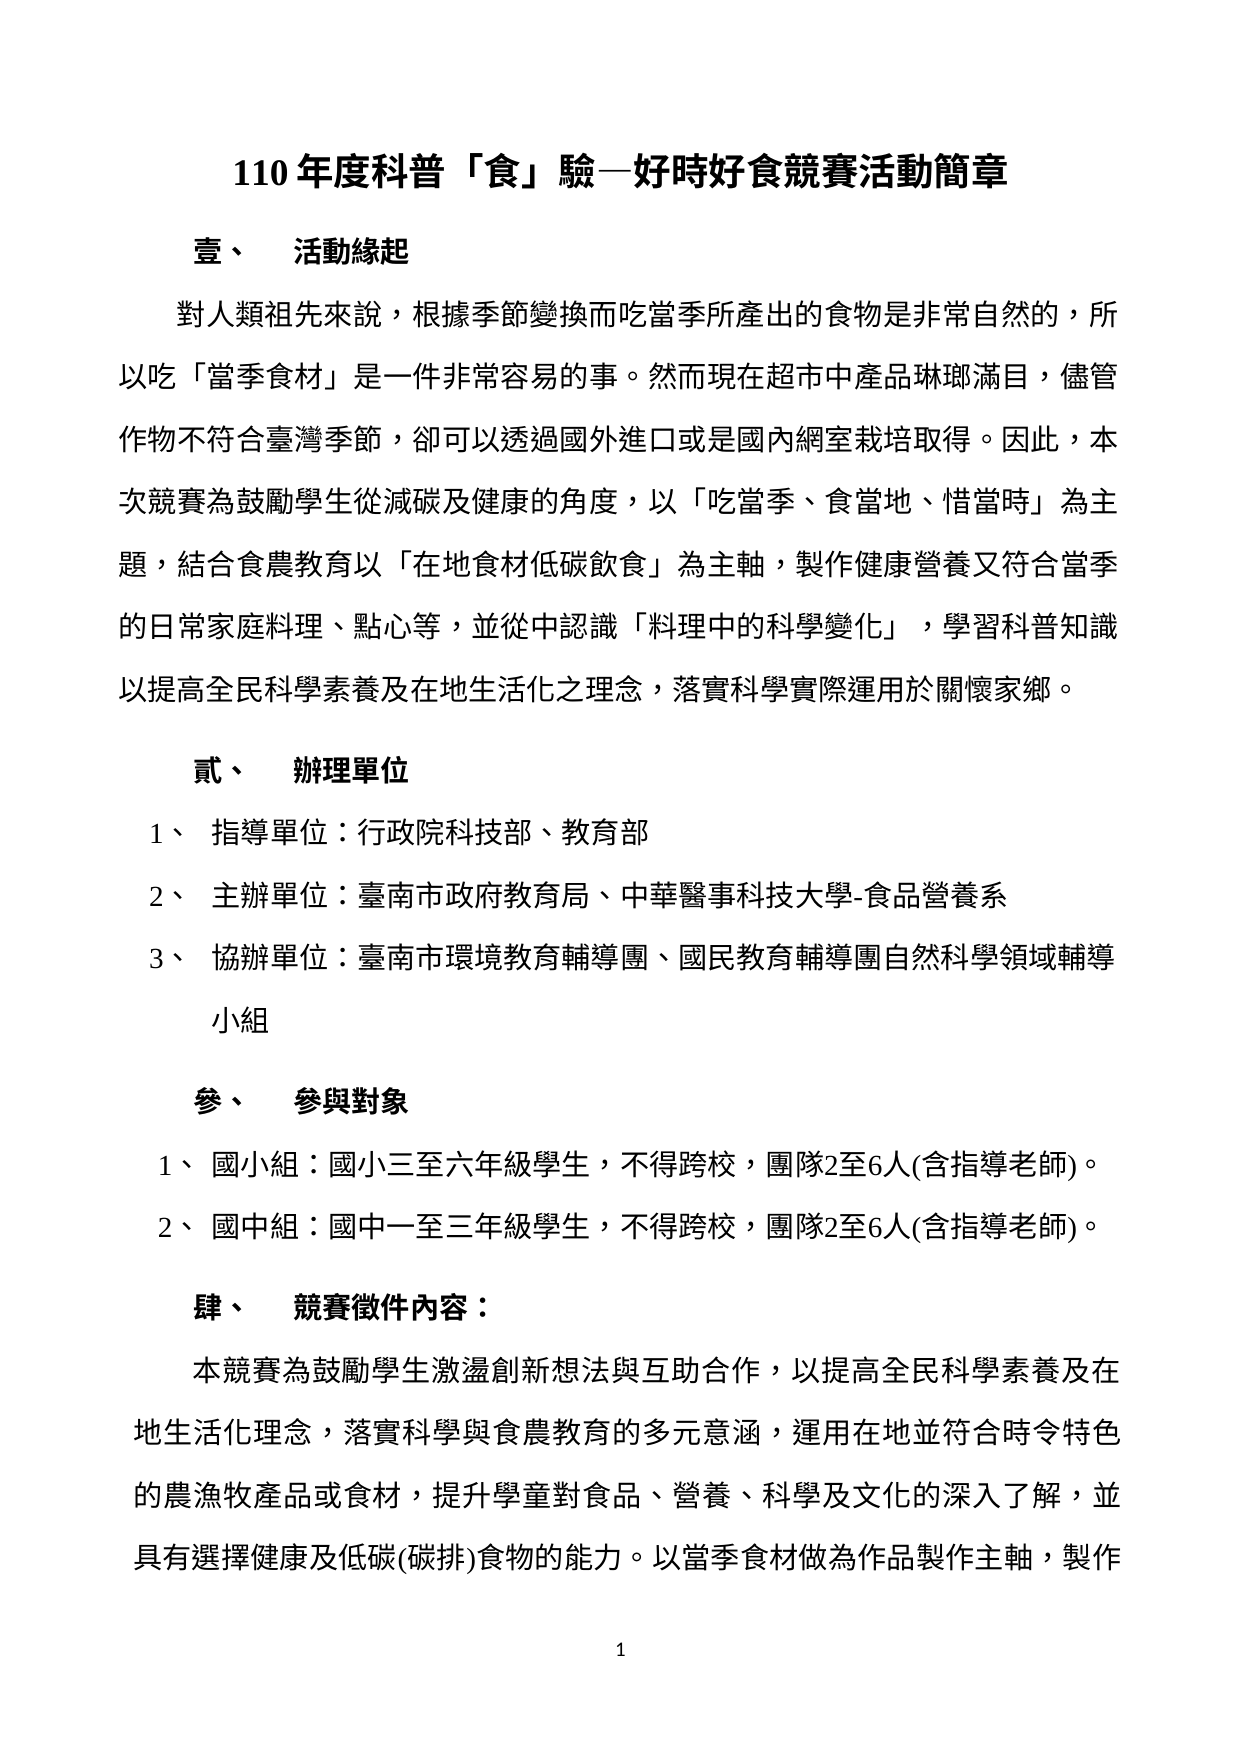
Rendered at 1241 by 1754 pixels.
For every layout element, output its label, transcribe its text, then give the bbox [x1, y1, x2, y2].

list 競賽徵件內容： [193, 1264, 1122, 1327]
list 辦理單位 [193, 727, 1122, 789]
text 對人類祖先來說，根據季節變換而吃當季所產出的食物是非常自然的，所以吃「當季食材」是一件非常容易的事。然而現在超市中產品琳瑯滿目，儘管作物不符合臺灣季節，卻可以透過國外進口或是國內網室栽培取得。因此，本次競賽為鼓勵學生從減碳及健康的角度，以「吃當季、食當地、惜當時」為主題，結合食農教育以「在地食材低碳飲食」為主軸，製作健康營養又符合當季的日常家庭料理、點心等，並從中認識「料理中的科學變化」，學習科普知識，以提高全民科學素養及在地生活化之理念，落實科學實際運用於關懷家鄉。 [118, 271, 1122, 708]
list 國小組：國小三至六年級學生，不得跨校，團隊2至6人(含指導老師)。 [158, 1121, 1122, 1183]
list 參與對象 [193, 1058, 1122, 1121]
list 國中組：國中一至三年級學生，不得跨校，團隊2至6人(含指導老師)。 [158, 1183, 1122, 1246]
list 指導單位：行政院科技部、教育部 [149, 789, 1122, 852]
text 本競賽為鼓勵學生激盪創新想法與互助合作，以提高全民科學素養及在地生活化理念，落實科學與食農教育的多元意涵，運用在地並符合時令特色的農漁牧產品或食材，提升學童對食品、營養、科學及文化的深入了解，並具有選擇健康及低碳(碳排)食物的能力。以當季食材做為作品製作主軸，製作 [133, 1327, 1122, 1577]
list 主辦單位：臺南市政府教育局、中華醫事科技大學-食品營養系 [149, 852, 1122, 914]
list 協辦單位：臺南市環境教育輔導團、國民教育輔導團自然科學領域輔導小組 [149, 914, 1122, 1039]
text 110年度科普「食」驗—好時好食競賽活動簡章 [118, 127, 1122, 189]
list 活動緣起 [193, 208, 1122, 271]
